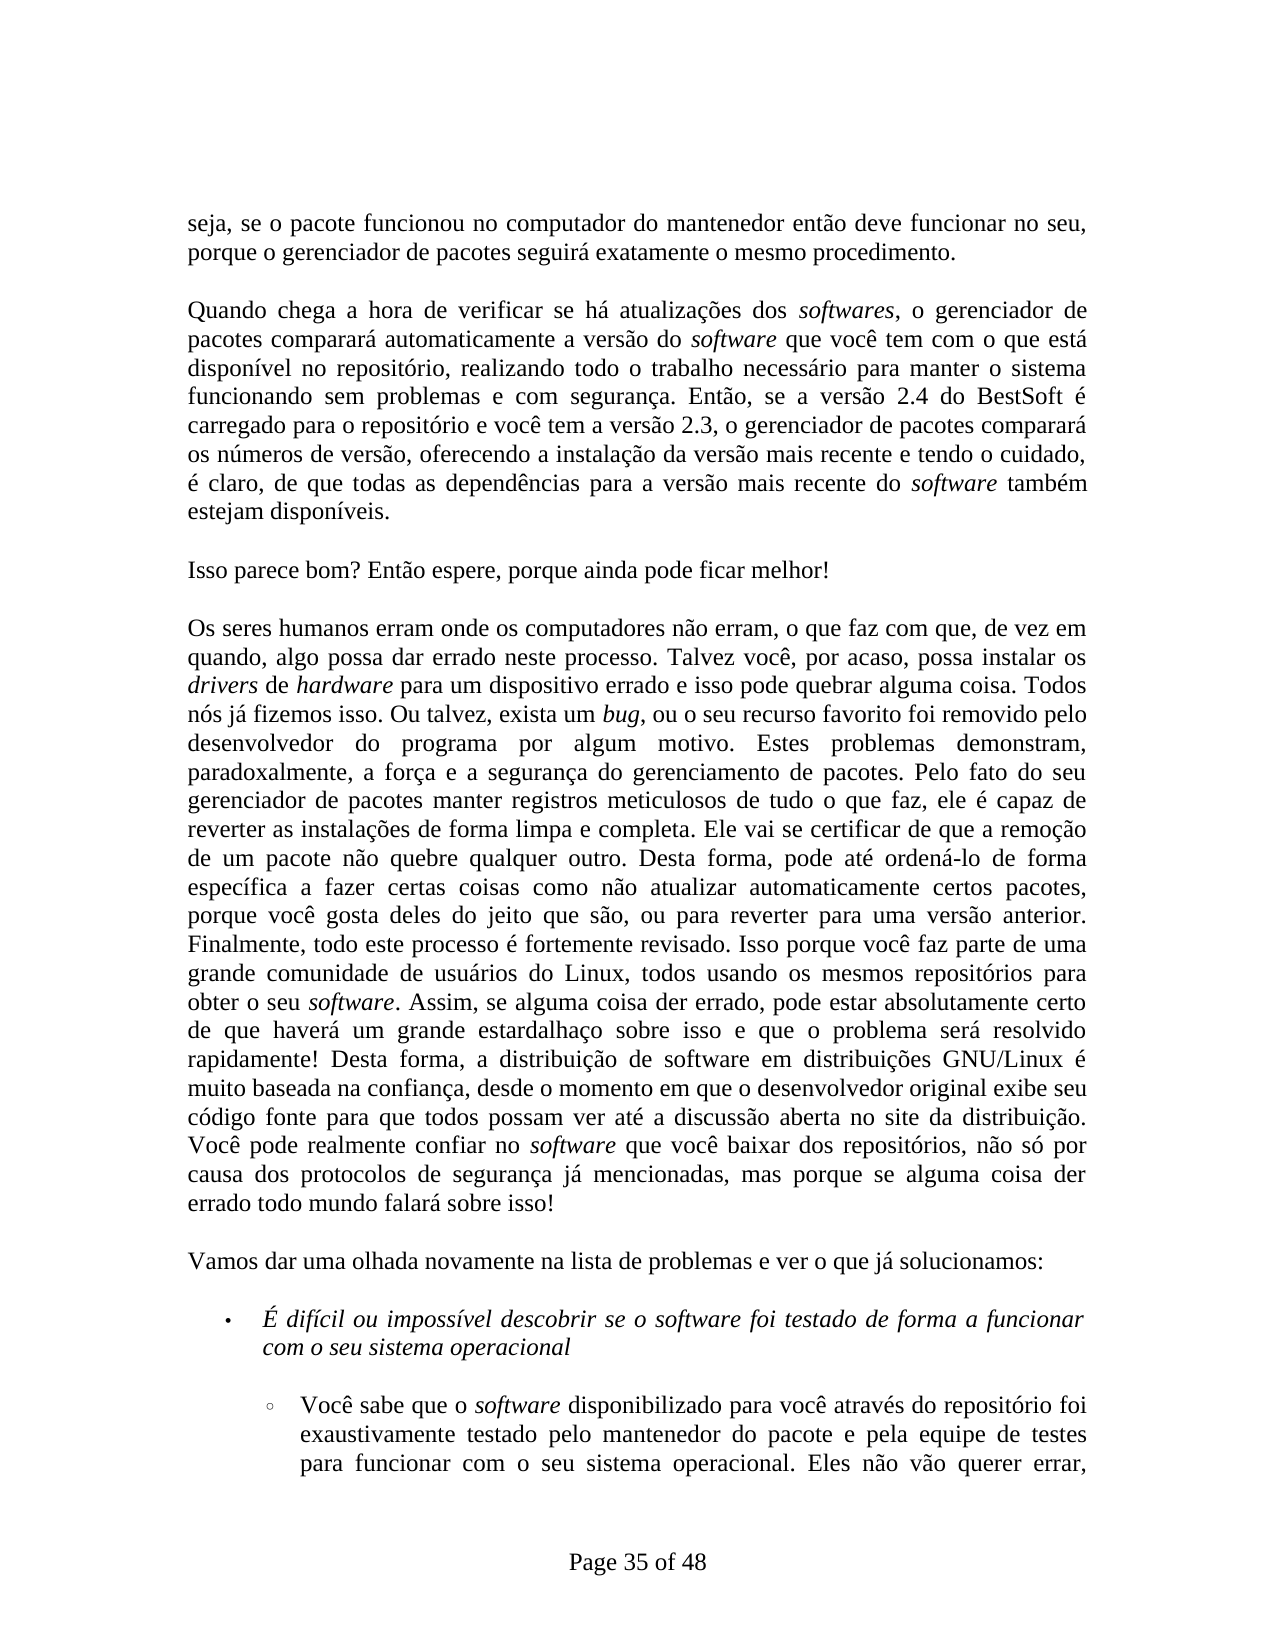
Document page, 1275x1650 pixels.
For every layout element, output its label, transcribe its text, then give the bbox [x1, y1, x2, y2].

text Vamos dar uma olhada novamente na lista de problemas e ver o que já solucionamos: [187, 1246, 1087, 1275]
list Você sabe que o software disponibilizado para você através do repositório foi exaustivamente testado pelo mantenedor do pacote e pela equipe de testes para funcionar com o seu sistema operacional. Eles não vão querer errar, [262, 1391, 1087, 1477]
list É difícil ou impossível descobrir se o software foi testado de forma a funcionar com o seu sistema operacional [225, 1304, 1087, 1361]
text Quando chega a hora de verificar se há atualizações dos softwares, o gerenciador de pacotes comparará automaticamente a versão do software que você tem com o que está disponível no repositório, realizando todo o trabalho necessário para manter o sistema funcionando sem problemas e com segurança. Então, se a versão 2.4 do BestSoft é carregado para o repositório e você tem a versão 2.3, o gerenciador de pacotes comparará os números de versão, oferecendo a instalação da versão mais recente e tendo o cuidado, é claro, de que todas as dependências para a versão mais recente do software também estejam disponíveis. [187, 295, 1087, 525]
text seja, se o pacote funcionou no computador do mantenedor então deve funcionar no seu, porque o gerenciador de pacotes seguirá exatamente o mesmo procedimento. [187, 208, 1087, 266]
text Os seres humanos erram onde os computadores não erram, o que faz com que, de vez em quando, algo possa dar errado neste processo. Talvez você, por acaso, possa instalar os drivers de hardware para um dispositivo errado e isso pode quebrar alguma coisa. Todos nós já fizemos isso. Ou talvez, exista um bug, ou o seu recurso favorito foi removido pelo desenvolvedor do programa por algum motivo. Estes problemas demonstram, paradoxalmente, a força e a segurança do gerenciamento de pacotes. Pelo fato do seu gerenciador de pacotes manter registros meticulosos de tudo o que faz, ele é capaz de reverter as instalações de forma limpa e completa. Ele vai se certificar de que a remoção de um pacote não quebre qualquer outro. Desta forma, pode até ordená-lo de forma específica a fazer certas coisas como não atualizar automaticamente certos pacotes, porque você gosta deles do jeito que são, ou para reverter para uma versão anterior. Finalmente, todo este processo é fortemente revisado. Isso porque você faz parte de uma grande comunidade de usuários do Linux, todos usando os mesmos repositórios para obter o seu software. Assim, se alguma coisa der errado, pode estar absolutamente certo de que haverá um grande estardalhaço sobre isso e que o problema será resolvido rapidamente! Desta forma, a distribuição de software em distribuições GNU/Linux é muito baseada na confiança, desde o momento em que o desenvolvedor original exibe seu código fonte para que todos possam ver até a discussão aberta no site da distribuição. Você pode realmente confiar no software que você baixar dos repositórios, não só por causa dos protocolos de segurança já mencionadas, mas porque se alguma coisa der errado todo mundo falará sobre isso! [187, 613, 1087, 1217]
text Isso parece bom? Então espere, porque ainda pode ficar melhor! [187, 555, 1087, 583]
